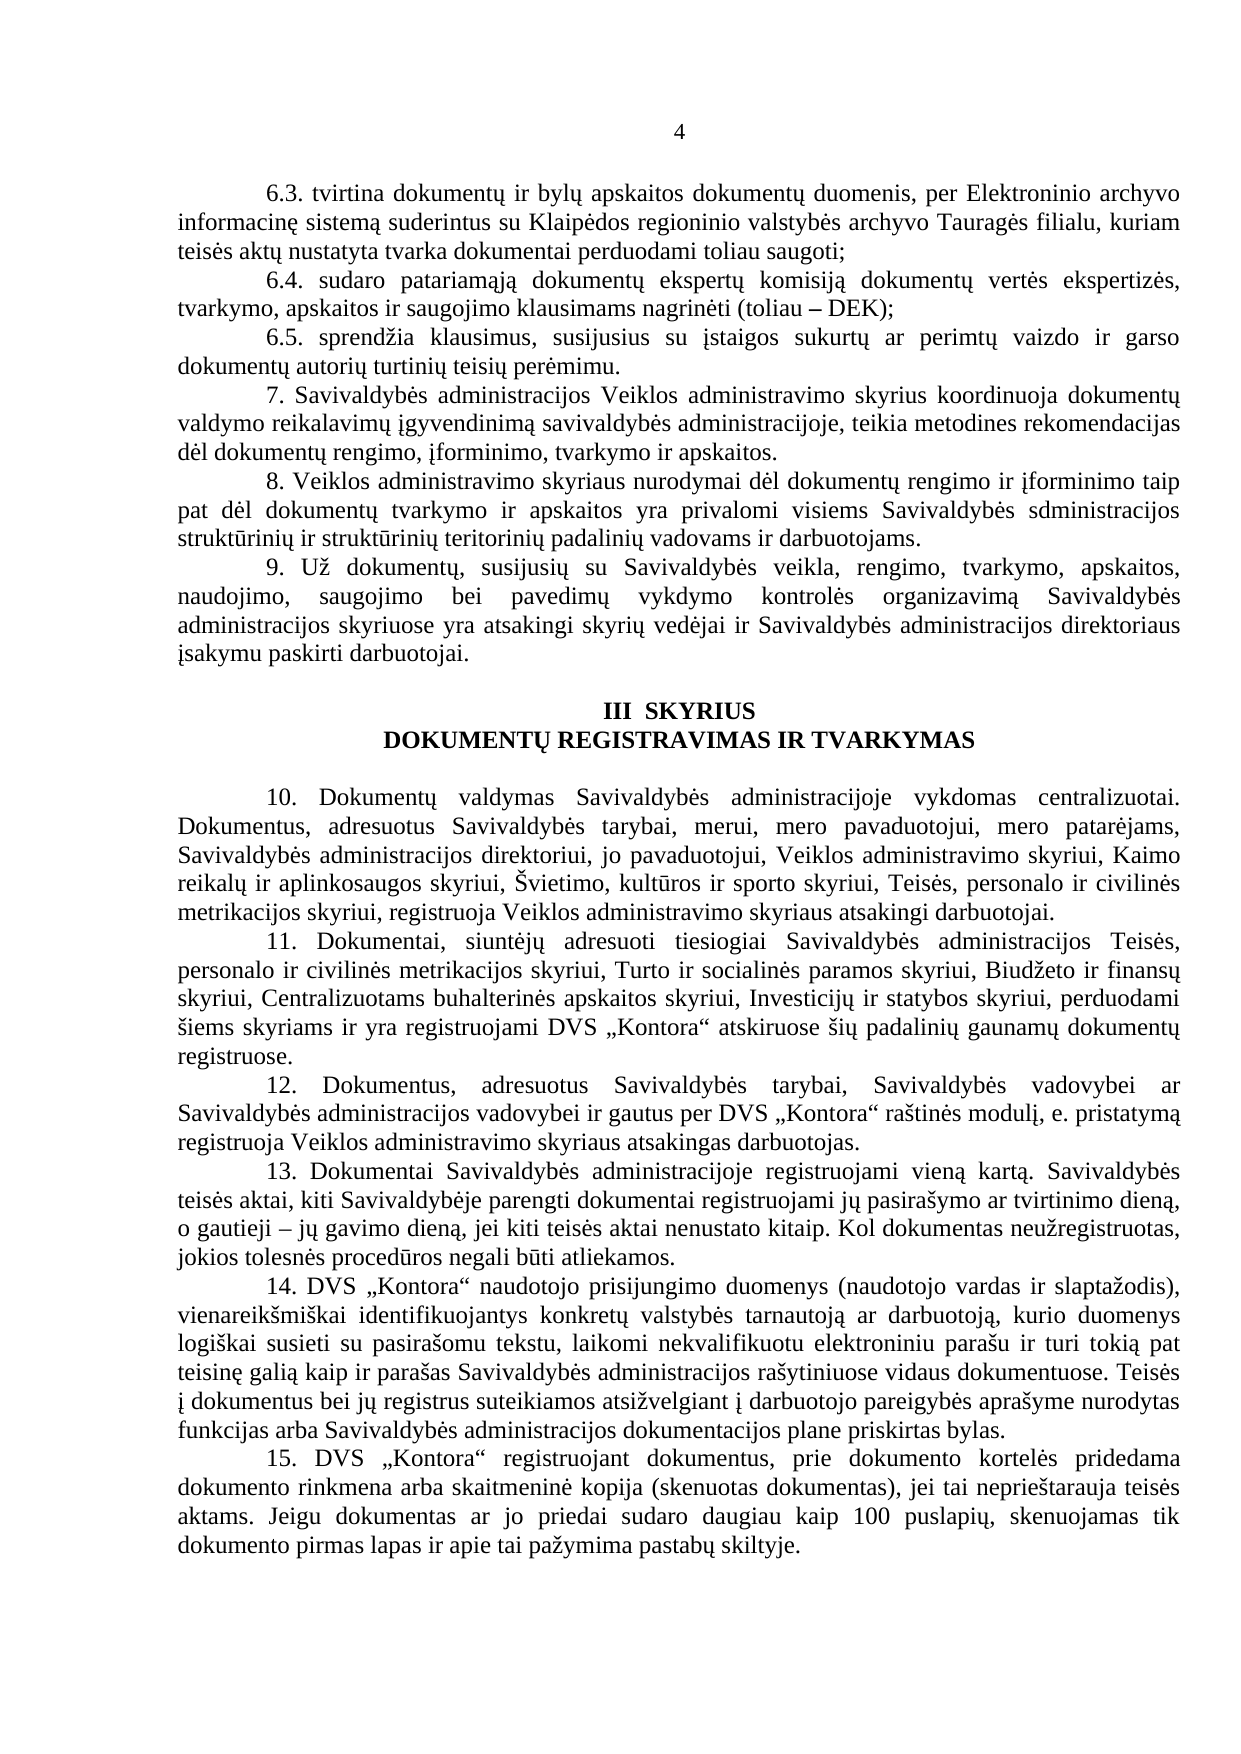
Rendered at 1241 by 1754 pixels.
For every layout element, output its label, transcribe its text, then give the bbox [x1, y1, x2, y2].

text 15. DVS „Kontora“ registruojant dokumentus, prie dokumento kortelės pridedama dokumento rinkmena arba skaitmeninė kopija (skenuotas dokumentas), jei tai neprieštarauja teisės aktams. Jeigu dokumentas ar jo priedai sudaro daugiau kaip 100 puslapių, skenuojamas tik dokumento pirmas lapas ir apie tai pažymima pastabų skiltyje. [177, 1443, 1181, 1558]
subtitle III SKYRIUS [177, 696, 1181, 725]
text 6.5. sprendžia klausimus, susijusius su įstaigos sukurtų ar perimtų vaizdo ir garso dokumentų autorių turtinių teisių perėmimu. [177, 322, 1181, 380]
text 11. Dokumentai, siuntėjų adresuoti tiesiogiai Savivaldybės administracijos Teisės, personalo ir civilinės metrikacijos skyriui, Turto ir socialinės paramos skyriui, Biudžeto ir finansų skyriui, Centralizuotams buhalterinės apskaitos skyriui, Investicijų ir statybos skyriui, perduodami šiems skyriams ir yra registruojami DVS „Kontora“ atskiruose šių padalinių gaunamų dokumentų registruose. [177, 926, 1181, 1070]
text 12. Dokumentus, adresuotus Savivaldybės tarybai, Savivaldybės vadovybei ar Savivaldybės administracijos vadovybei ir gautus per DVS „Kontora“ raštinės modulį, e. pristatymą registruoja Veiklos administravimo skyriaus atsakingas darbuotojas. [177, 1070, 1181, 1156]
text 6.3. tvirtina dokumentų ir bylų apskaitos dokumentų duomenis, per Elektroninio archyvo informacinę sistemą suderintus su Klaipėdos regioninio valstybės archyvo Tauragės filialu, kuriam teisės aktų nustatyta tvarka dokumentai perduodami toliau saugoti; [177, 178, 1181, 265]
text 9. Už dokumentų, susijusių su Savivaldybės veikla, rengimo, tvarkymo, apskaitos, naudojimo, saugojimo bei pavedimų vykdymo kontrolės organizavimą Savivaldybės administracijos skyriuose yra atsakingi skyrių vedėjai ir Savivaldybės administracijos direktoriaus įsakymu paskirti darbuotojai. [177, 552, 1181, 667]
text 6.4. sudaro patariamąją dokumentų ekspertų komisiją dokumentų vertės ekspertizės, tvarkymo, apskaitos ir saugojimo klausimams nagrinėti (toliau – DEK); [177, 265, 1181, 322]
text 10. Dokumentų valdymas Savivaldybės administracijoje vykdomas centralizuotai. Dokumentus, adresuotus Savivaldybės tarybai, merui, mero pavaduotojui, mero patarėjams, Savivaldybės administracijos direktoriui, jo pavaduotojui, Veiklos administravimo skyriui, Kaimo reikalų ir aplinkosaugos skyriui, Švietimo, kultūros ir sporto skyriui, Teisės, personalo ir civilinės metrikacijos skyriui, registruoja Veiklos administravimo skyriaus atsakingi darbuotojai. [177, 782, 1181, 926]
text 14. DVS „Kontora“ naudotojo prisijungimo duomenys (naudotojo vardas ir slaptažodis), vienareikšmiškai identifikuojantys konkretų valstybės tarnautoją ar darbuotoją, kurio duomenys logiškai susieti su pasirašomu tekstu, laikomi nekvalifikuotu elektroniniu parašu ir turi tokią pat teisinę galią kaip ir parašas Savivaldybės administracijos rašytiniuose vidaus dokumentuose. Teisės į dokumentus bei jų registrus suteikiamos atsižvelgiant į darbuotojo pareigybės aprašyme nurodytas funkcijas arba Savivaldybės administracijos dokumentacijos plane priskirtas bylas. [177, 1271, 1181, 1443]
text 7. Savivaldybės administracijos Veiklos administravimo skyrius koordinuoja dokumentų valdymo reikalavimų įgyvendinimą savivaldybės administracijoje, teikia metodines rekomendacijas dėl dokumentų rengimo, įforminimo, tvarkymo ir apskaitos. [177, 380, 1181, 466]
text 13. Dokumentai Savivaldybės administracijoje registruojami vieną kartą. Savivaldybės teisės aktai, kiti Savivaldybėje parengti dokumentai registruojami jų pasirašymo ar tvirtinimo dieną, o gautieji – jų gavimo dieną, jei kiti teisės aktai nenustato kitaip. Kol dokumentas neužregistruotas, jokios tolesnės procedūros negali būti atliekamos. [177, 1156, 1181, 1271]
text 8. Veiklos administravimo skyriaus nurodymai dėl dokumentų rengimo ir įforminimo taip pat dėl dokumentų tvarkymo ir apskaitos yra privalomi visiems Savivaldybės sdministracijos struktūrinių ir struktūrinių teritorinių padalinių vadovams ir darbuotojams. [177, 466, 1181, 552]
subtitle Dokumentų REGISTRAVIMAS IR TVARKYMAS [177, 725, 1181, 753]
